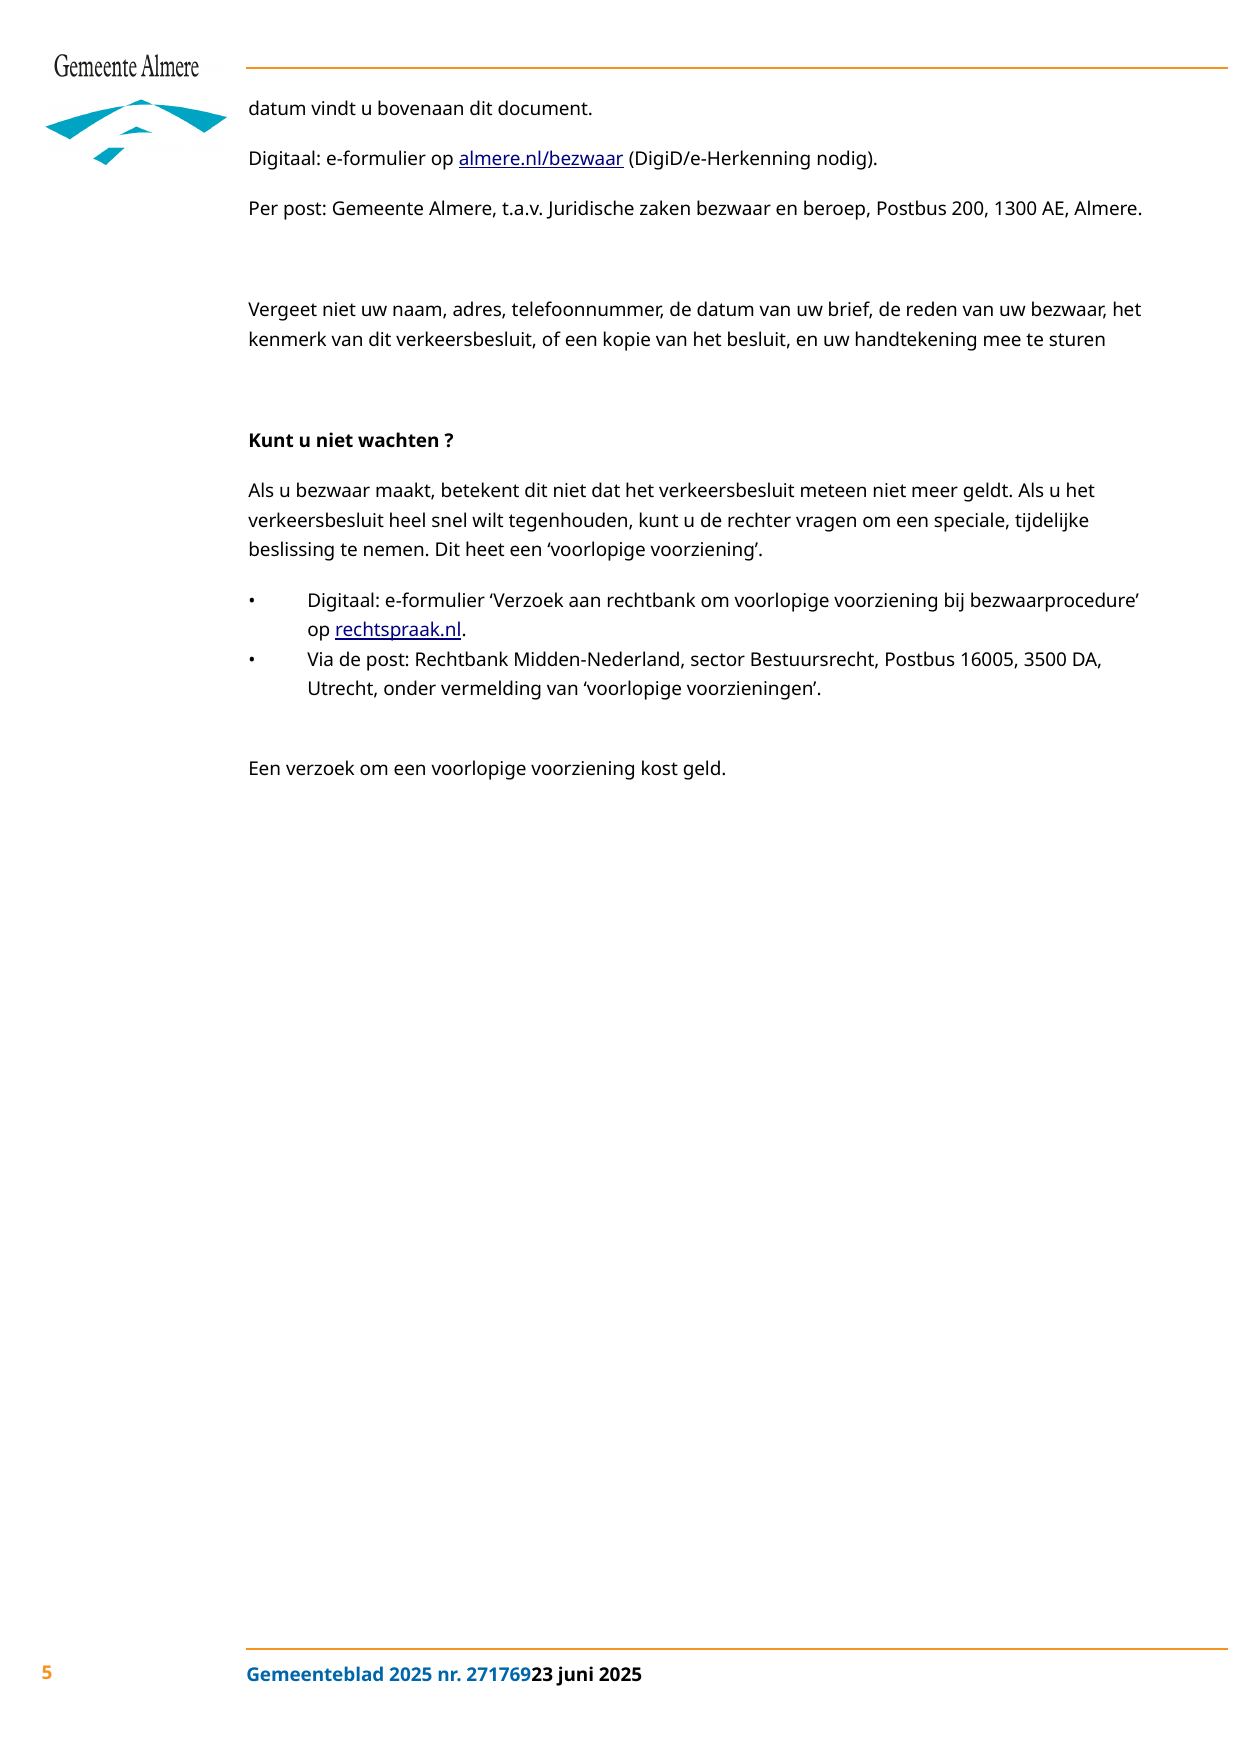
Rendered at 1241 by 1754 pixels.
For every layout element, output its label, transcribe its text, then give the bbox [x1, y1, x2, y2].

text Vergeet niet uw naam, adres, telefoonnummer, de datum van uw brief, de reden van uw bezwaar, het kenmerk van dit verkeersbesluit, of een kopie van het besluit, en uw handtekening mee te sturen [248, 296, 1152, 352]
list Via de post: Rechtbank Midden-Nederland, sector Bestuursrecht, Postbus 16005, 3500 DA, Utrecht, onder vermelding van ‘voorlopige voorzieningen’. [248, 646, 1152, 701]
text Kunt u niet wachten ? [248, 427, 1152, 453]
text Als u bezwaar maakt, betekent dit niet dat het verkeersbesluit meteen niet meer geldt. Als u het verkeersbesluit heel snel wilt tegenhouden, kunt u de rechter vragen om een speciale, tijdelijke beslissing te nemen. Dit heet een ‘voorlopige voorziening’. [248, 477, 1152, 562]
text Digitaal: e-formulier op almere.nl/bezwaar (DigiD/e-Herkenning nodig). [248, 145, 1152, 171]
picture [41, 47, 231, 172]
list Digitaal: e-formulier ‘Verzoek aan rechtbank om voorlopige voorziening bij bezwaarprocedure’ op rechtspraak.nl. [248, 587, 1152, 642]
text Een verzoek om een voorlopige voorziening kost geld. [248, 756, 1152, 781]
text Per post: Gemeente Almere, t.a.v. Juridische zaken bezwaar en beroep, Postbus 200, 1300 AE, Almere. [248, 196, 1152, 221]
text datum vindt u bovenaan dit document. [248, 95, 1152, 121]
